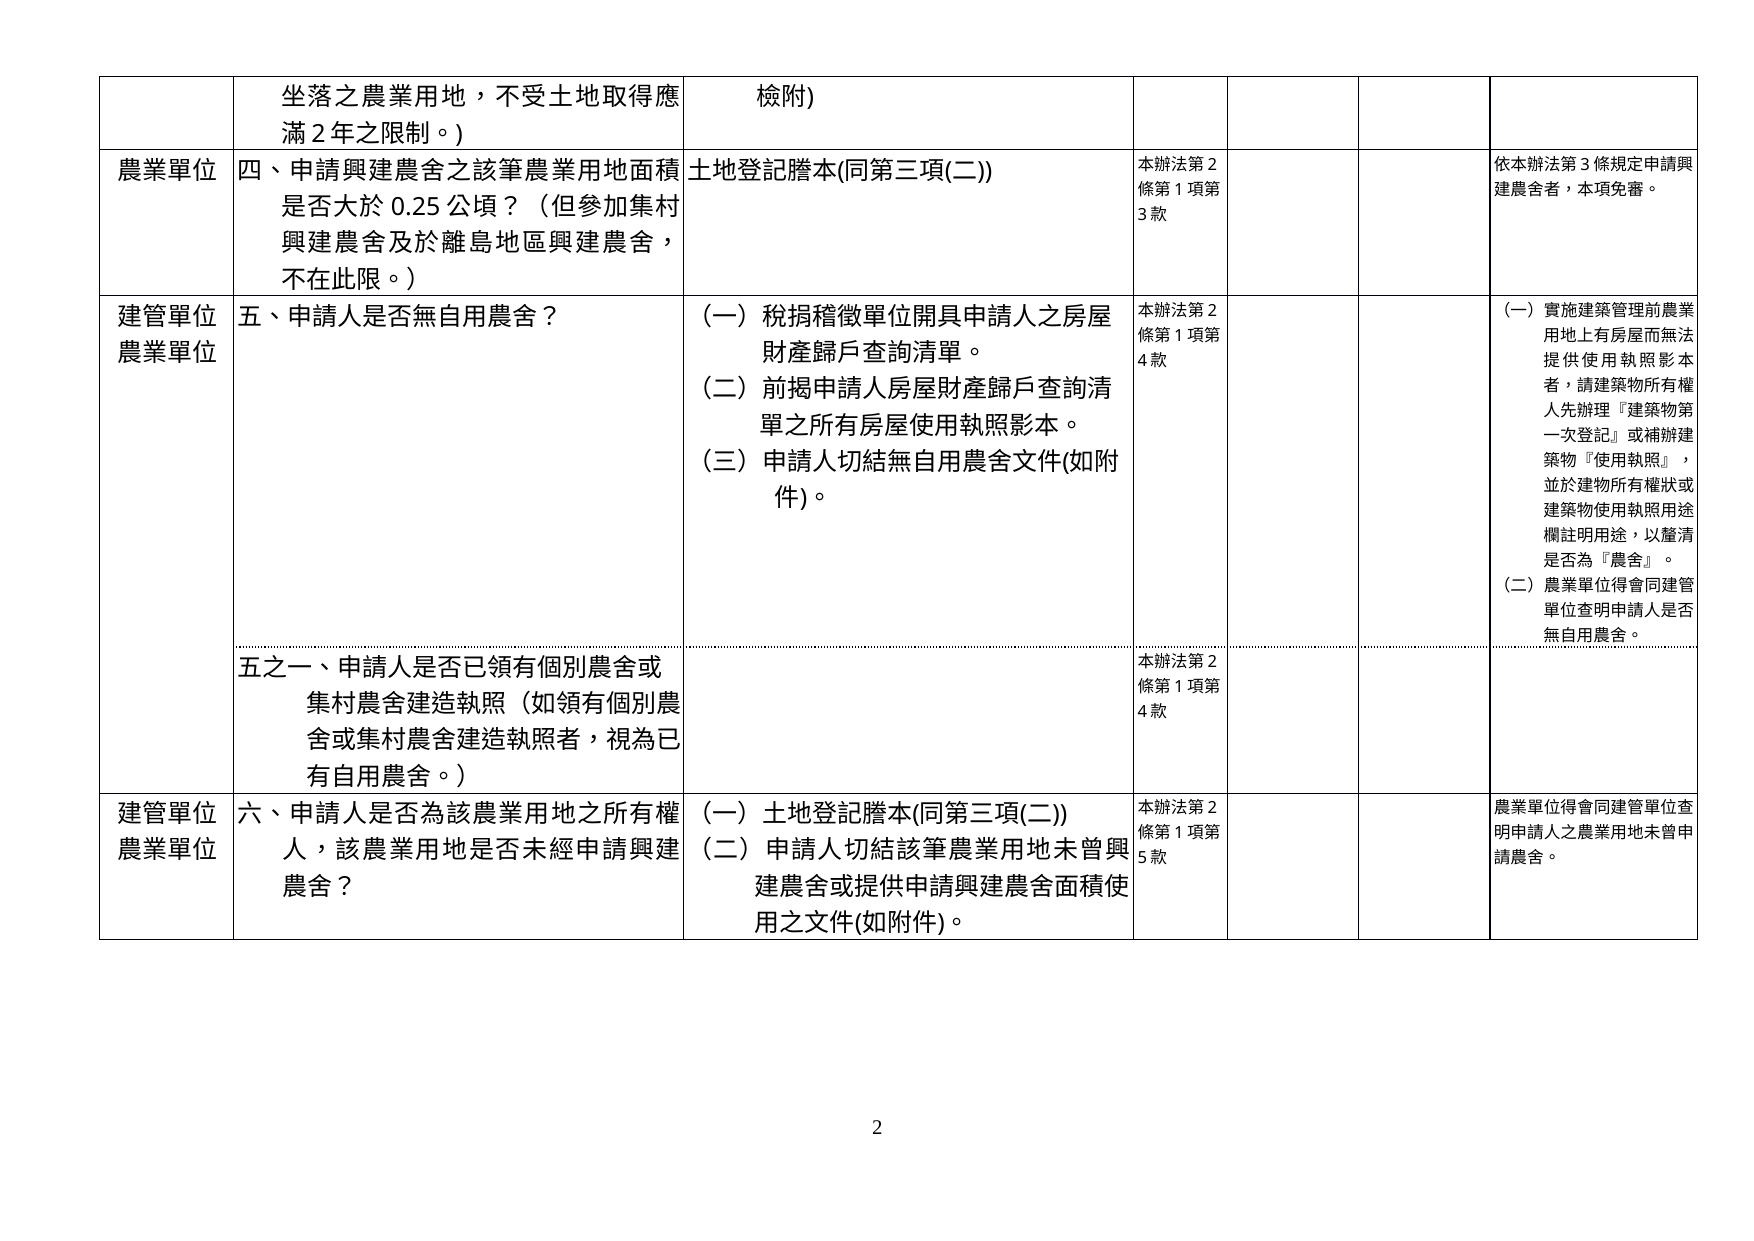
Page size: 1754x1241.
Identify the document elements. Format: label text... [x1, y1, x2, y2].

table_cell [1359, 794, 1489, 938]
table_cell 檢附) [684, 77, 1133, 149]
table_cell 五、申請人是否無自用農舍？ [234, 296, 683, 646]
table_cell 農業單位得會同建管單位查明申請人之農業用地未曾申請農舍。 [1491, 794, 1697, 938]
table_cell （一）實施建築管理前農業用地上有房屋而無法提供使用執照影本者，請建築物所有權人先辦理『建築物第一次登記』或補辦建築物『使用執照』，並於建物所有權狀或建築物使用執照用途欄註明用途，以釐清是否為『農舍』。 （二）農業單位得會同建管單位查明申請人是否無自用農舍。 [1491, 296, 1697, 646]
table_cell 坐落之農業用地，不受土地取得應滿2年之限制。) [234, 77, 683, 149]
table_cell （一）稅捐稽徵單位開具申請人之房屋財產歸戶查詢清單。 （二）前揭申請人房屋財產歸戶查詢清單之所有房屋使用執照影本。 （三）申請人切結無自用農舍文件(如附件)。 [684, 296, 1133, 646]
table_cell [1491, 77, 1697, 149]
table_cell 建管單位 農業單位 [100, 794, 233, 938]
table_cell 本辦法第2條第1項第4款 [1134, 296, 1227, 646]
table_cell [1134, 77, 1227, 149]
table_cell [1359, 150, 1489, 295]
table_cell [1359, 296, 1489, 646]
table_cell 五之一、申請人是否已領有個別農舍或集村農舍建造執照（如領有個別農舍或集村農舍建造執照者，視為已有自用農舍。） [234, 646, 683, 792]
table_cell [1228, 296, 1358, 646]
table_cell [1228, 794, 1358, 938]
table_cell 建管單位 農業單位 [100, 296, 233, 792]
table_cell 本辦法第2條第1項第4款 [1134, 646, 1227, 792]
table_cell 依本辦法第3條規定申請興建農舍者，本項免審。 [1491, 150, 1697, 295]
table_cell [1491, 646, 1697, 792]
table_cell [1359, 77, 1489, 149]
table_cell 四、申請興建農舍之該筆農業用地面積是否大於0.25公頃？（但參加集村興建農舍及於離島地區興建農舍，不在此限。） [234, 150, 683, 295]
table_cell [1228, 646, 1358, 792]
table_cell 六、申請人是否為該農業用地之所有權人，該農業用地是否未經申請興建農舍？ [234, 794, 683, 938]
table_cell 土地登記謄本(同第三項(二)) [684, 150, 1133, 295]
table_cell [100, 77, 233, 149]
table_cell （一）土地登記謄本(同第三項(二)) （二）申請人切結該筆農業用地未曾興建農舍或提供申請興建農舍面積使用之文件(如附件)。 [684, 794, 1133, 938]
table_cell 農業單位 [100, 150, 233, 295]
table_cell 本辦法第2條第1項第3款 [1134, 150, 1227, 295]
table_cell 本辦法第2條第1項第5款 [1134, 794, 1227, 938]
table_cell [1228, 150, 1358, 295]
table_cell [1228, 77, 1358, 149]
table_cell [684, 646, 1133, 792]
table_cell [1359, 646, 1489, 792]
